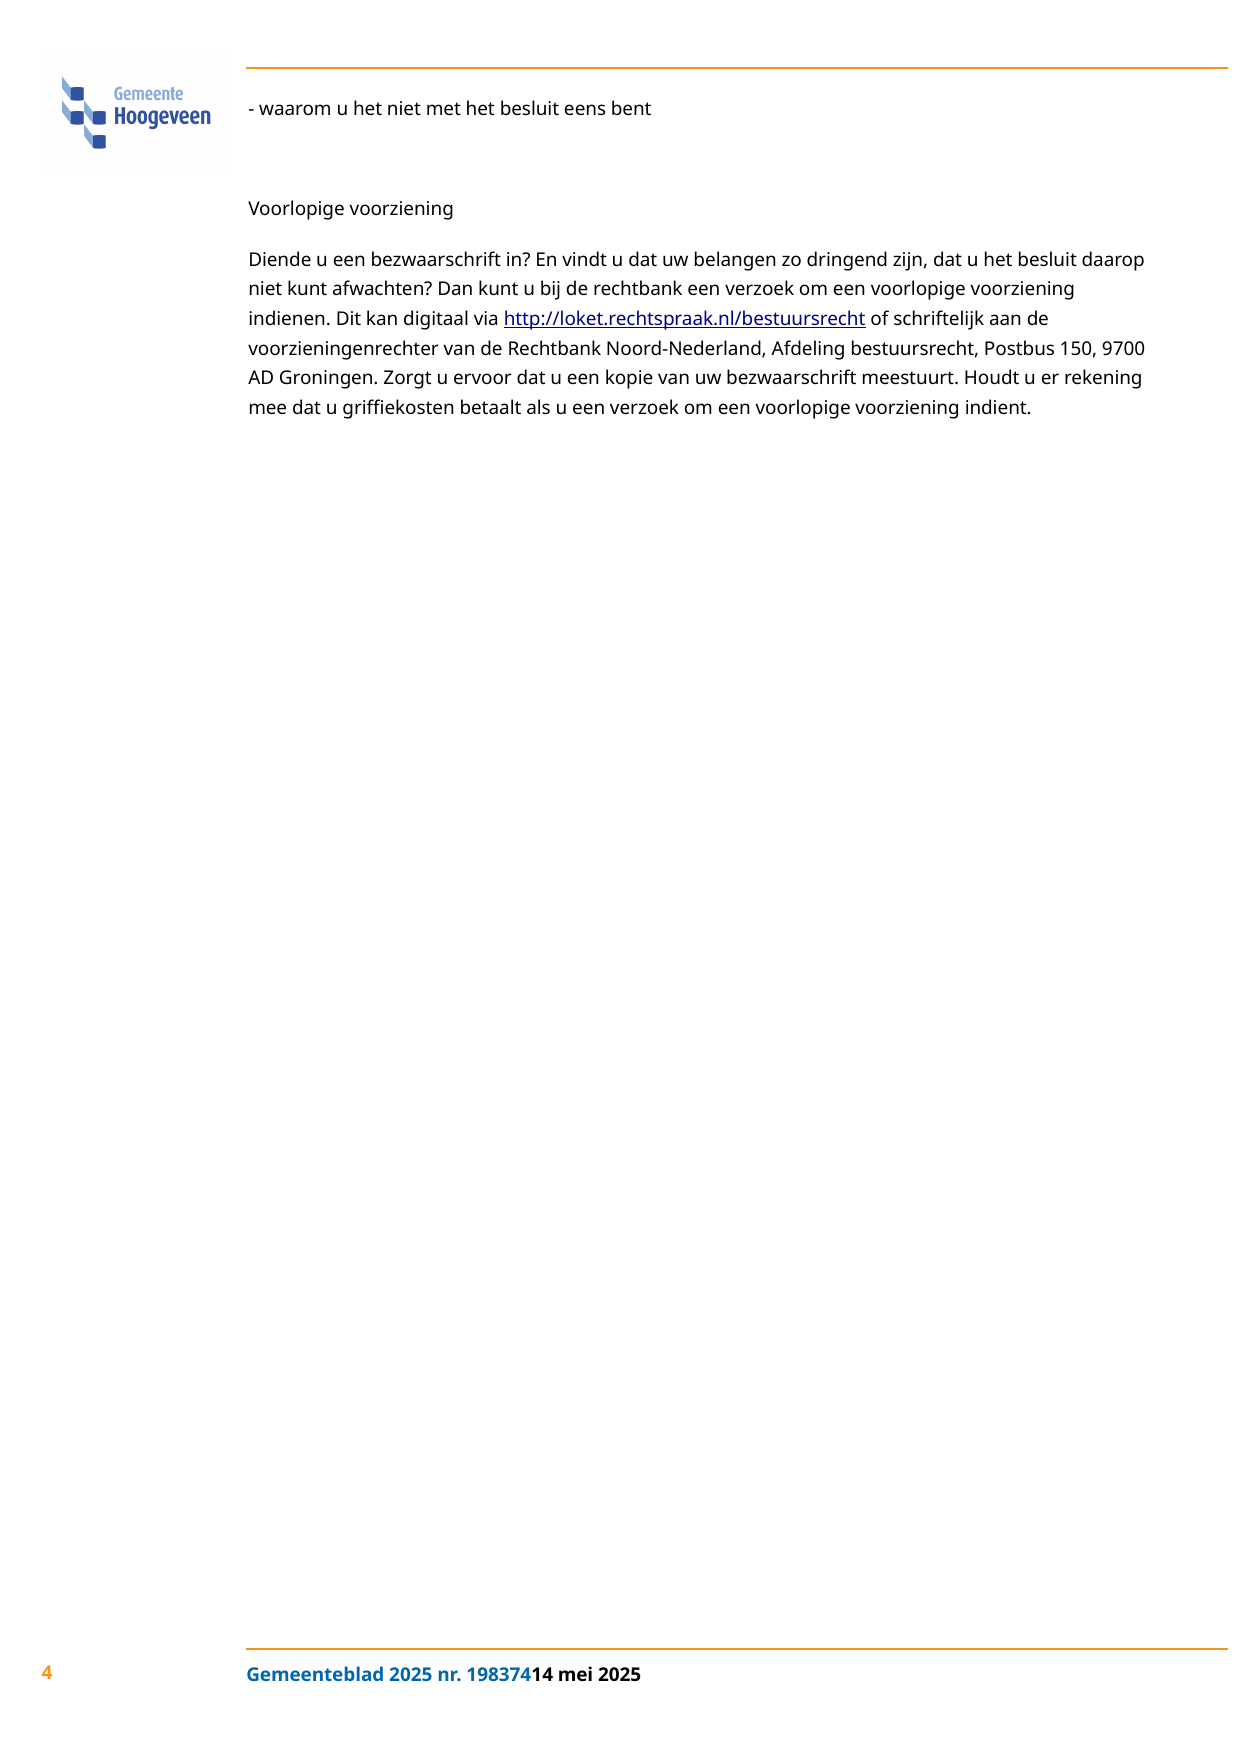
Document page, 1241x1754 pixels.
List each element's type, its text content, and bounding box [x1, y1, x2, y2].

text Voorlopige voorziening [248, 196, 1152, 221]
picture [41, 47, 231, 172]
text - waarom u het niet met het besluit eens bent [248, 95, 1152, 121]
text Diende u een bezwaarschrift in? En vindt u dat uw belangen zo dringend zijn, dat u het besluit daarop niet kunt afwachten? Dan kunt u bij de rechtbank een verzoek om een voorlopige voorziening indienen. Dit kan digitaal via http://loket.rechtspraak.nl/bestuursrecht of schriftelijk aan de voorzieningenrechter van de Rechtbank Noord-Nederland, Afdeling bestuursrecht, Postbus 150, 9700 AD Groningen. Zorgt u ervoor dat u een kopie van uw bezwaarschrift meestuurt. Houdt u er rekening mee dat u griffiekosten betaalt als u een verzoek om een voorlopige voorziening indient. [248, 246, 1152, 420]
